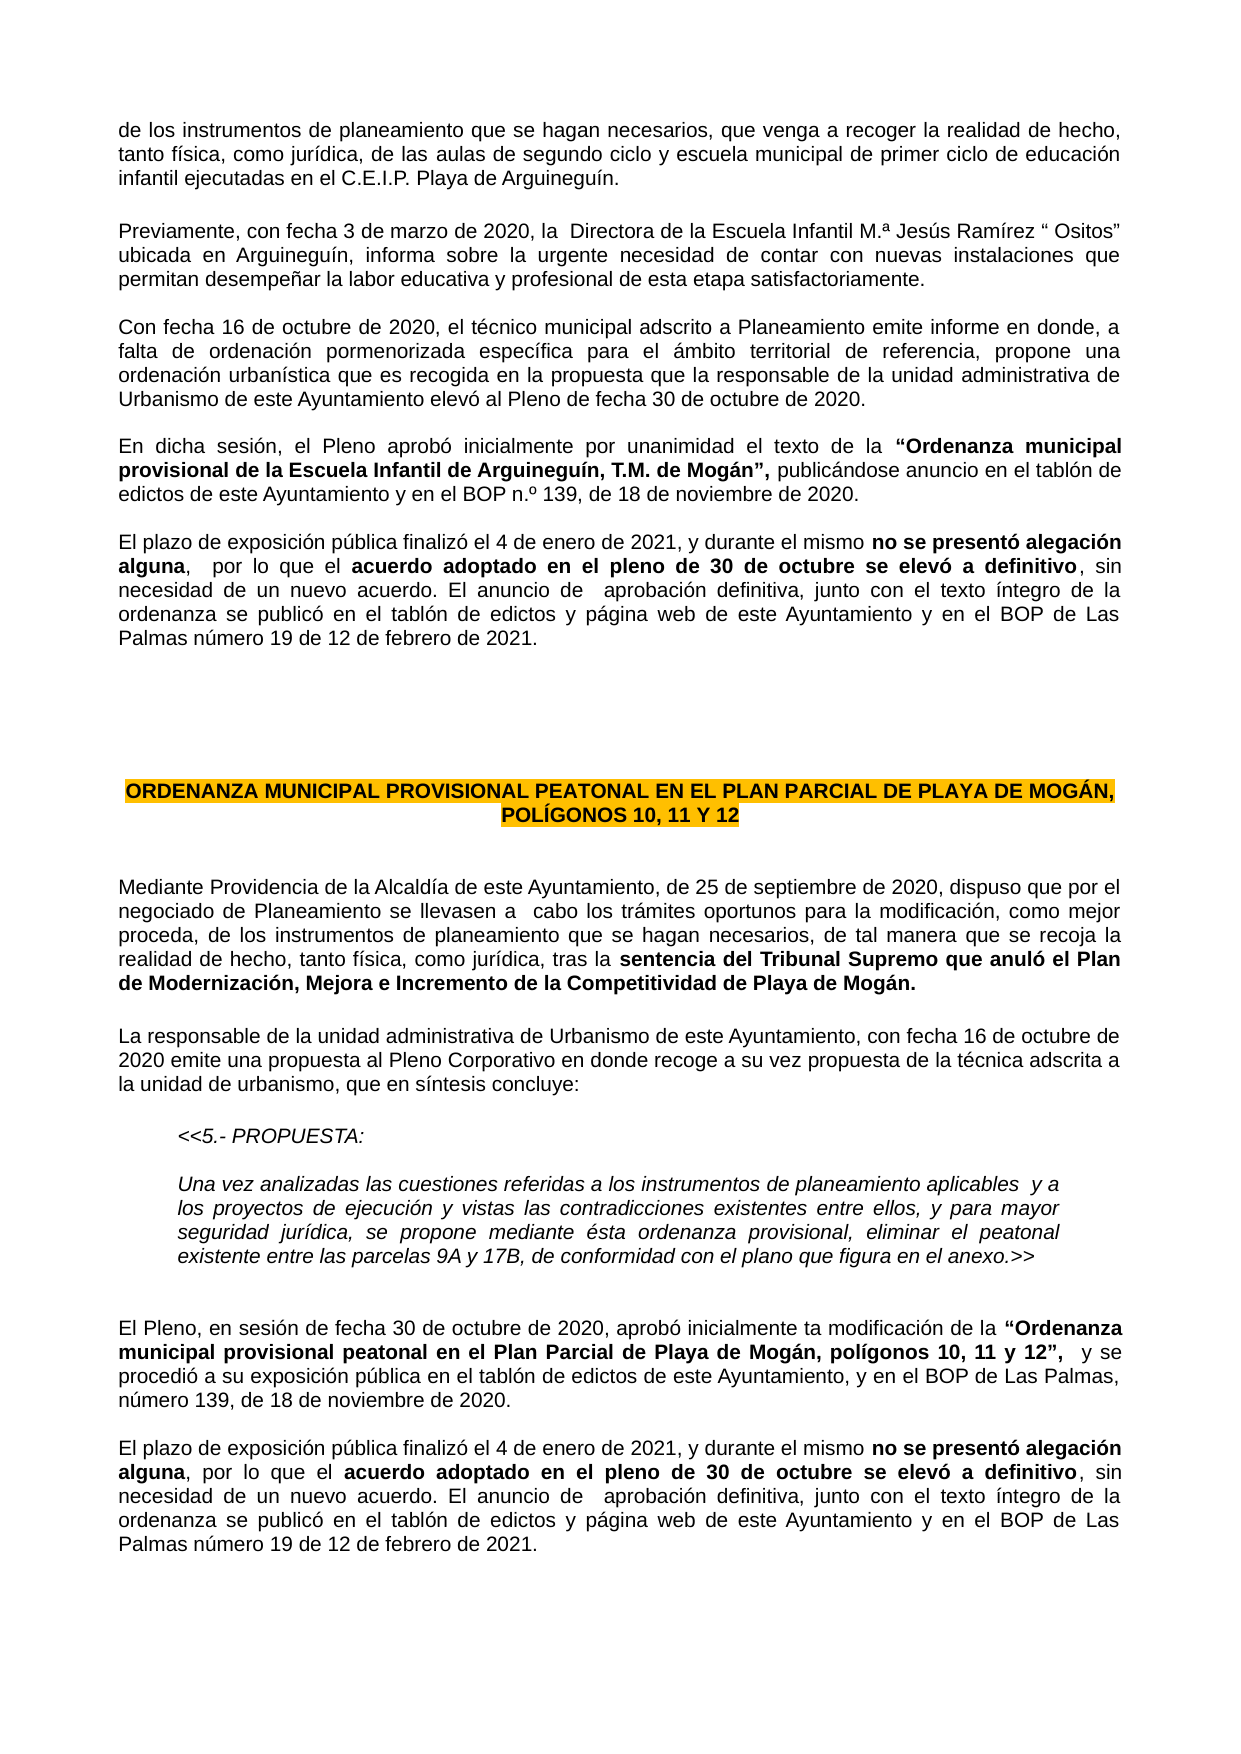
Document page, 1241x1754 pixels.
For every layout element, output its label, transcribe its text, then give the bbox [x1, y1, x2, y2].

text <<5.- PROPUESTA: [177, 1124, 1063, 1148]
text El plazo de exposición pública finalizó el 4 de enero de 2021, y durante el mismo no se presentó alegación alguna, por lo que el acuerdo adoptado en el pleno de 30 de octubre se elevó a definitivo, sin necesidad de un nuevo acuerdo. El anuncio de aprobación definitiva, junto con el texto íntegro de la ordenanza se publicó en el tablón de edictos y página web de este Ayuntamiento y en el BOP de Las Palmas número 19 de 12 de febrero de 2021. [118, 1436, 1122, 1556]
text Una vez analizadas las cuestiones referidas a los instrumentos de planeamiento aplicables y a los proyectos de ejecución y vistas las contradicciones existentes entre ellos, y para mayor seguridad jurídica, se propone mediante ésta ordenanza provisional, eliminar el peatonal existente entre las parcelas 9A y 17B, de conformidad con el plano que figura en el anexo.>> [177, 1172, 1063, 1268]
text de los instrumentos de planeamiento que se hagan necesarios, que venga a recoger la realidad de hecho, tanto física, como jurídica, de las aulas de segundo ciclo y escuela municipal de primer ciclo de educación infantil ejecutadas en el C.E.I.P. Playa de Arguineguín. [118, 118, 1122, 190]
text Previamente, con fecha 3 de marzo de 2020, la Directora de la Escuela Infantil M.ª Jesús Ramírez “ Ositos” ubicada en Arguineguín, informa sobre la urgente necesidad de contar con nuevas instalaciones que permitan desempeñar la labor educativa y profesional de esta etapa satisfactoriamente. [118, 219, 1122, 291]
text Con fecha 16 de octubre de 2020, el técnico municipal adscrito a Planeamiento emite informe en donde, a falta de ordenación pormenorizada específica para el ámbito territorial de referencia, propone una ordenación urbanística que es recogida en la propuesta que la responsable de la unidad administrativa de Urbanismo de este Ayuntamiento elevó al Pleno de fecha 30 de octubre de 2020. [118, 314, 1122, 410]
text El plazo de exposición pública finalizó el 4 de enero de 2021, y durante el mismo no se presentó alegación alguna, por lo que el acuerdo adoptado en el pleno de 30 de octubre se elevó a definitivo, sin necesidad de un nuevo acuerdo. El anuncio de aprobación definitiva, junto con el texto íntegro de la ordenanza se publicó en el tablón de edictos y página web de este Ayuntamiento y en el BOP de Las Palmas número 19 de 12 de febrero de 2021. [118, 530, 1122, 650]
text En dicha sesión, el Pleno aprobó inicialmente por unanimidad el texto de la “Ordenanza municipal provisional de la Escuela Infantil de Arguineguín, T.M. de Mogán”, publicándose anuncio en el tablón de edictos de este Ayuntamiento y en el BOP n.º 139, de 18 de noviembre de 2020. [118, 434, 1122, 506]
text ORDENANZA MUNICIPAL PROVISIONAL PEATONAL EN EL PLAN PARCIAL DE PLAYA DE MOGÁN, POLÍGONOS 10, 11 Y 12 [118, 779, 1122, 827]
text La responsable de la unidad administrativa de Urbanismo de este Ayuntamiento, con fecha 16 de octubre de 2020 emite una propuesta al Pleno Corporativo en donde recoge a su vez propuesta de la técnica adscrita a la unidad de urbanismo, que en síntesis concluye: [118, 1024, 1122, 1096]
text Mediante Providencia de la Alcaldía de este Ayuntamiento, de 25 de septiembre de 2020, dispuso que por el negociado de Planeamiento se llevasen a cabo los trámites oportunos para la modificación, como mejor proceda, de los instrumentos de planeamiento que se hagan necesarios, de tal manera que se recoja la realidad de hecho, tanto física, como jurídica, tras la sentencia del Tribunal Supremo que anuló el Plan de Modernización, Mejora e Incremento de la Competitividad de Playa de Mogán. [118, 875, 1122, 995]
text El Pleno, en sesión de fecha 30 de octubre de 2020, aprobó inicialmente ta modificación de la “Ordenanza municipal provisional peatonal en el Plan Parcial de Playa de Mogán, polígonos 10, 11 y 12”, y se procedió a su exposición pública en el tablón de edictos de este Ayuntamiento, y en el BOP de Las Palmas, número 139, de 18 de noviembre de 2020. [118, 1316, 1122, 1412]
